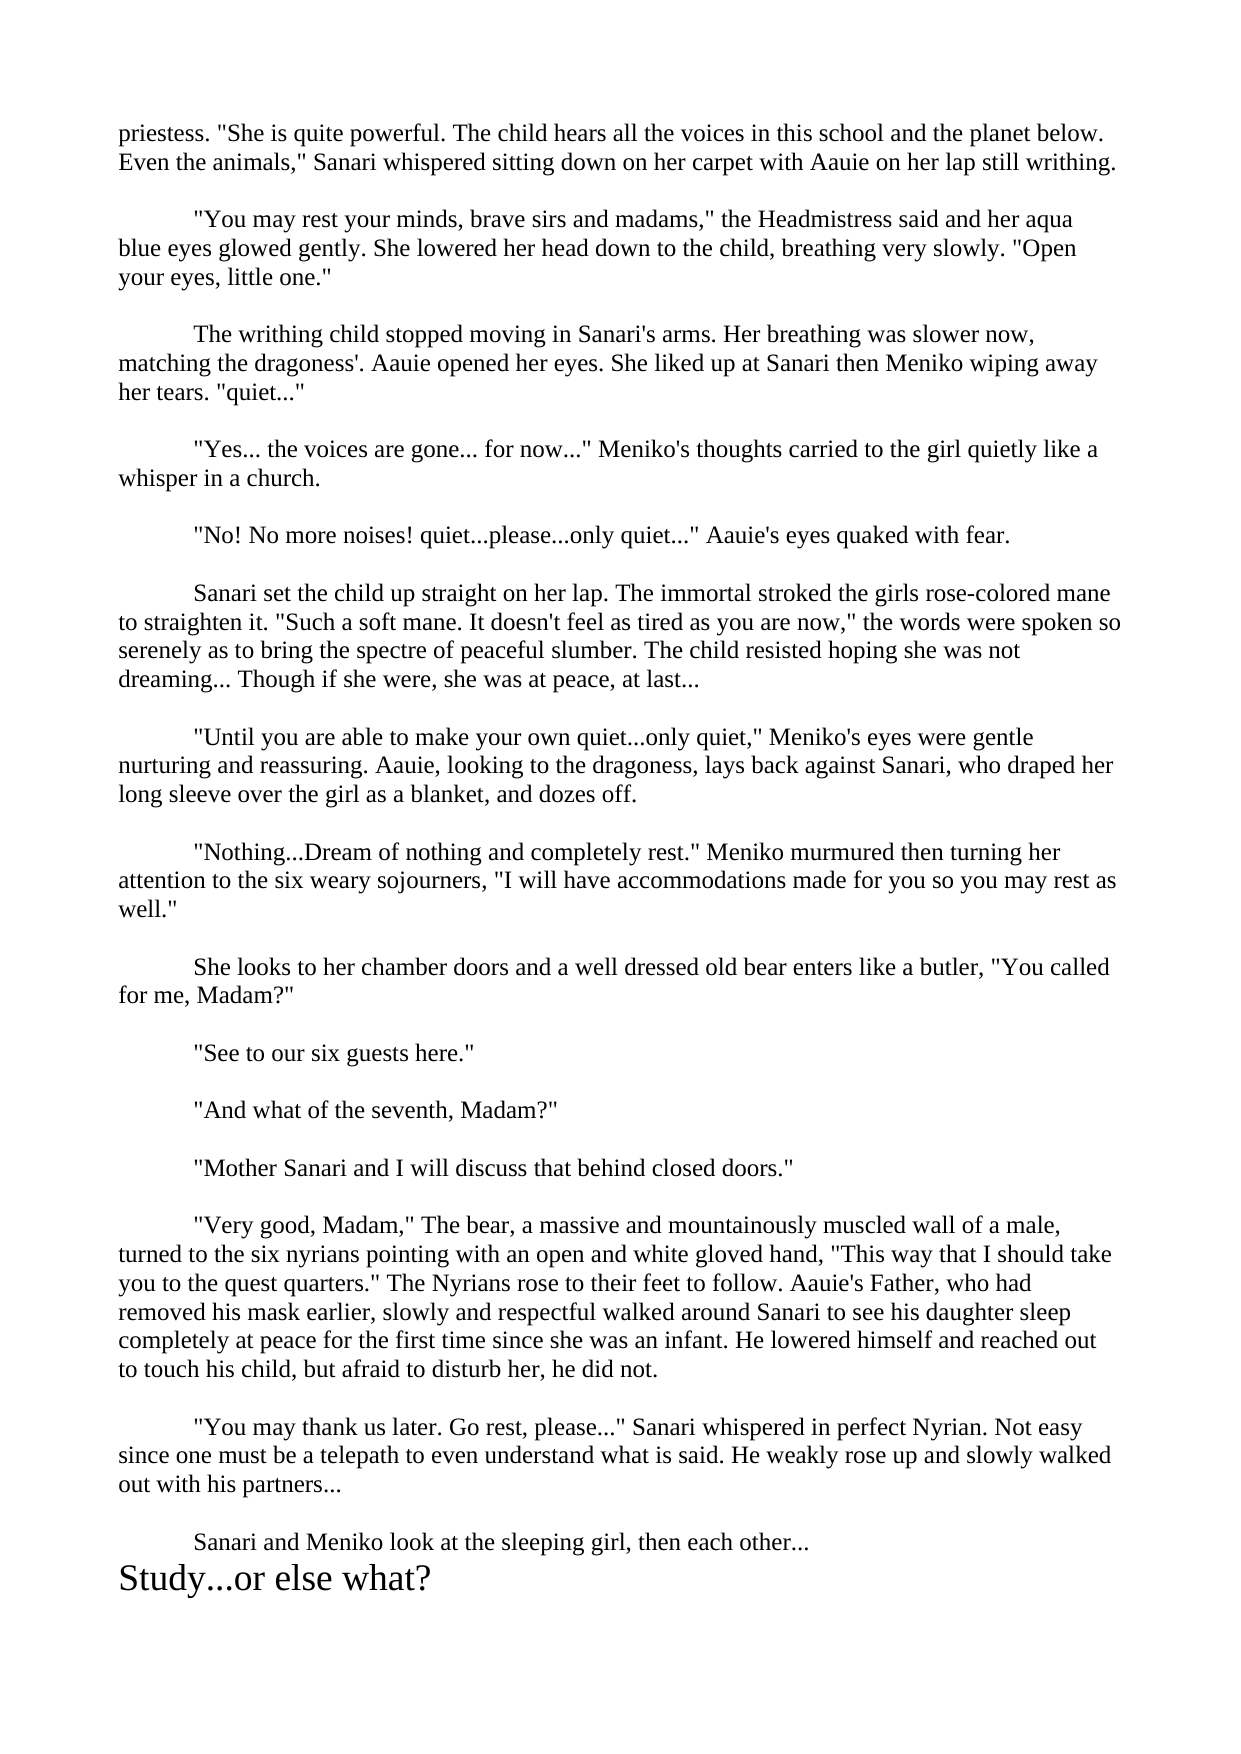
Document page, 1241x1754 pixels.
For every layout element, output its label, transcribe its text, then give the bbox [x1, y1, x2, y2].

text "And what of the seventh, Madam?" [118, 1096, 1122, 1124]
text Study...or else what? [118, 1556, 1122, 1599]
text She looks to her chamber doors and a well dressed old bear enters like a butler, "You called for me, Madam?" [118, 952, 1122, 1009]
text priestess. "She is quite powerful. The child hears all the voices in this school and the planet below. Even the animals," Sanari whispered sitting down on her carpet with Aauie on her lap still writhing. [118, 118, 1122, 176]
text Sanari set the child up straight on her lap. The immortal stroked the girls rose-colored mane to straighten it. "Such a soft mane. It doesn't feel as tired as you are now," the words were spoken so serenely as to bring the spectre of peaceful slumber. The child resisted hoping she was not dreaming... Though if she were, she was at peace, at last... [118, 578, 1122, 693]
text "Nothing...Dream of nothing and completely rest." Meniko murmured then turning her attention to the six weary sojourners, "I will have accommodations made for you so you may rest as well." [118, 837, 1122, 923]
text "Mother Sanari and I will discuss that behind closed doors." [118, 1153, 1122, 1182]
text "You may thank us later. Go rest, please..." Sanari whispered in perfect Nyrian. Not easy since one must be a telepath to even understand what is said. He weakly rose up and slowly walked out with his partners... [118, 1412, 1122, 1498]
text The writhing child stopped moving in Sanari's arms. Her breathing was slower now, matching the dragoness'. Aauie opened her eyes. She liked up at Sanari then Meniko wiping away her tears. "quiet..." [118, 319, 1122, 406]
text "Very good, Madam," The bear, a massive and mountainously muscled wall of a male, turned to the six nyrians pointing with an open and white gloved hand, "This way that I should take you to the quest quarters." The Nyrians rose to their feet to follow. Aauie's Father, who had removed his mask earlier, slowly and respectful walked around Sanari to see his daughter sleep completely at peace for the first time since she was an infant. He lowered himself and reached out to touch his child, but afraid to disturb her, he did not. [118, 1211, 1122, 1383]
text "Until you are able to make your own quiet...only quiet," Meniko's eyes were gentle nurturing and reassuring. Aauie, looking to the dragoness, lays back against Sanari, who draped her long sleeve over the girl as a blanket, and dozes off. [118, 722, 1122, 808]
text "No! No more noises! quiet...please...only quiet..." Aauie's eyes quaked with fear. [118, 521, 1122, 549]
text "You may rest your minds, brave sirs and madams," the Headmistress said and her aqua blue eyes glowed gently. She lowered her head down to the child, breathing very slowly. "Open your eyes, little one." [118, 204, 1122, 291]
text "See to our six guests here." [118, 1038, 1122, 1067]
text "Yes... the voices are gone... for now..." Meniko's thoughts carried to the girl quietly like a whisper in a church. [118, 434, 1122, 492]
text Sanari and Meniko look at the sleeping girl, then each other... [118, 1527, 1122, 1556]
